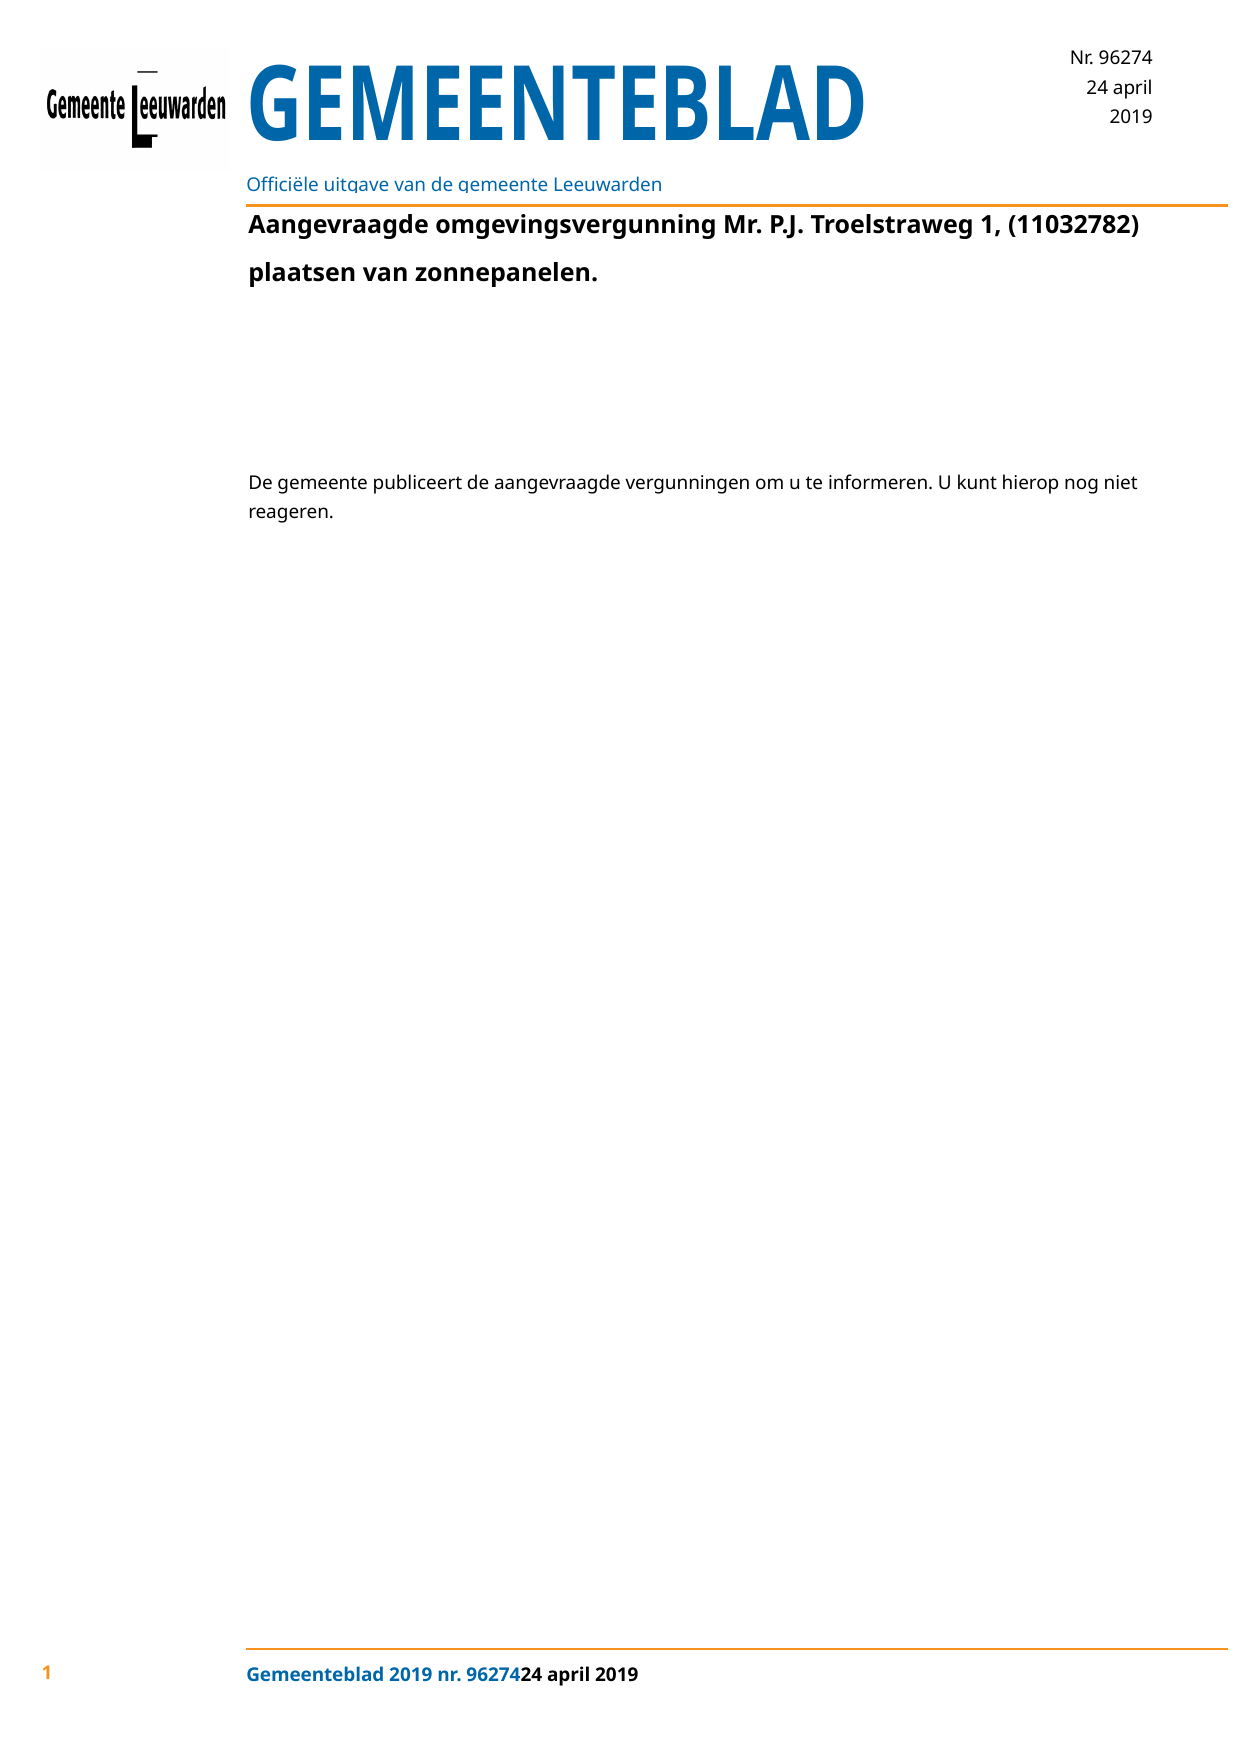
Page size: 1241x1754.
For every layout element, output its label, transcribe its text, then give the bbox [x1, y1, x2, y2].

text De gemeente publiceert de aangevraagde vergunningen om u te informeren. U kunt hierop nog niet reageren. [248, 469, 1152, 524]
text Aangevraagde omgevingsvergunning Mr. P.J. Troelstraweg 1, (11032782) plaatsen van zonnepanelen. [248, 207, 1152, 288]
picture [41, 47, 231, 172]
